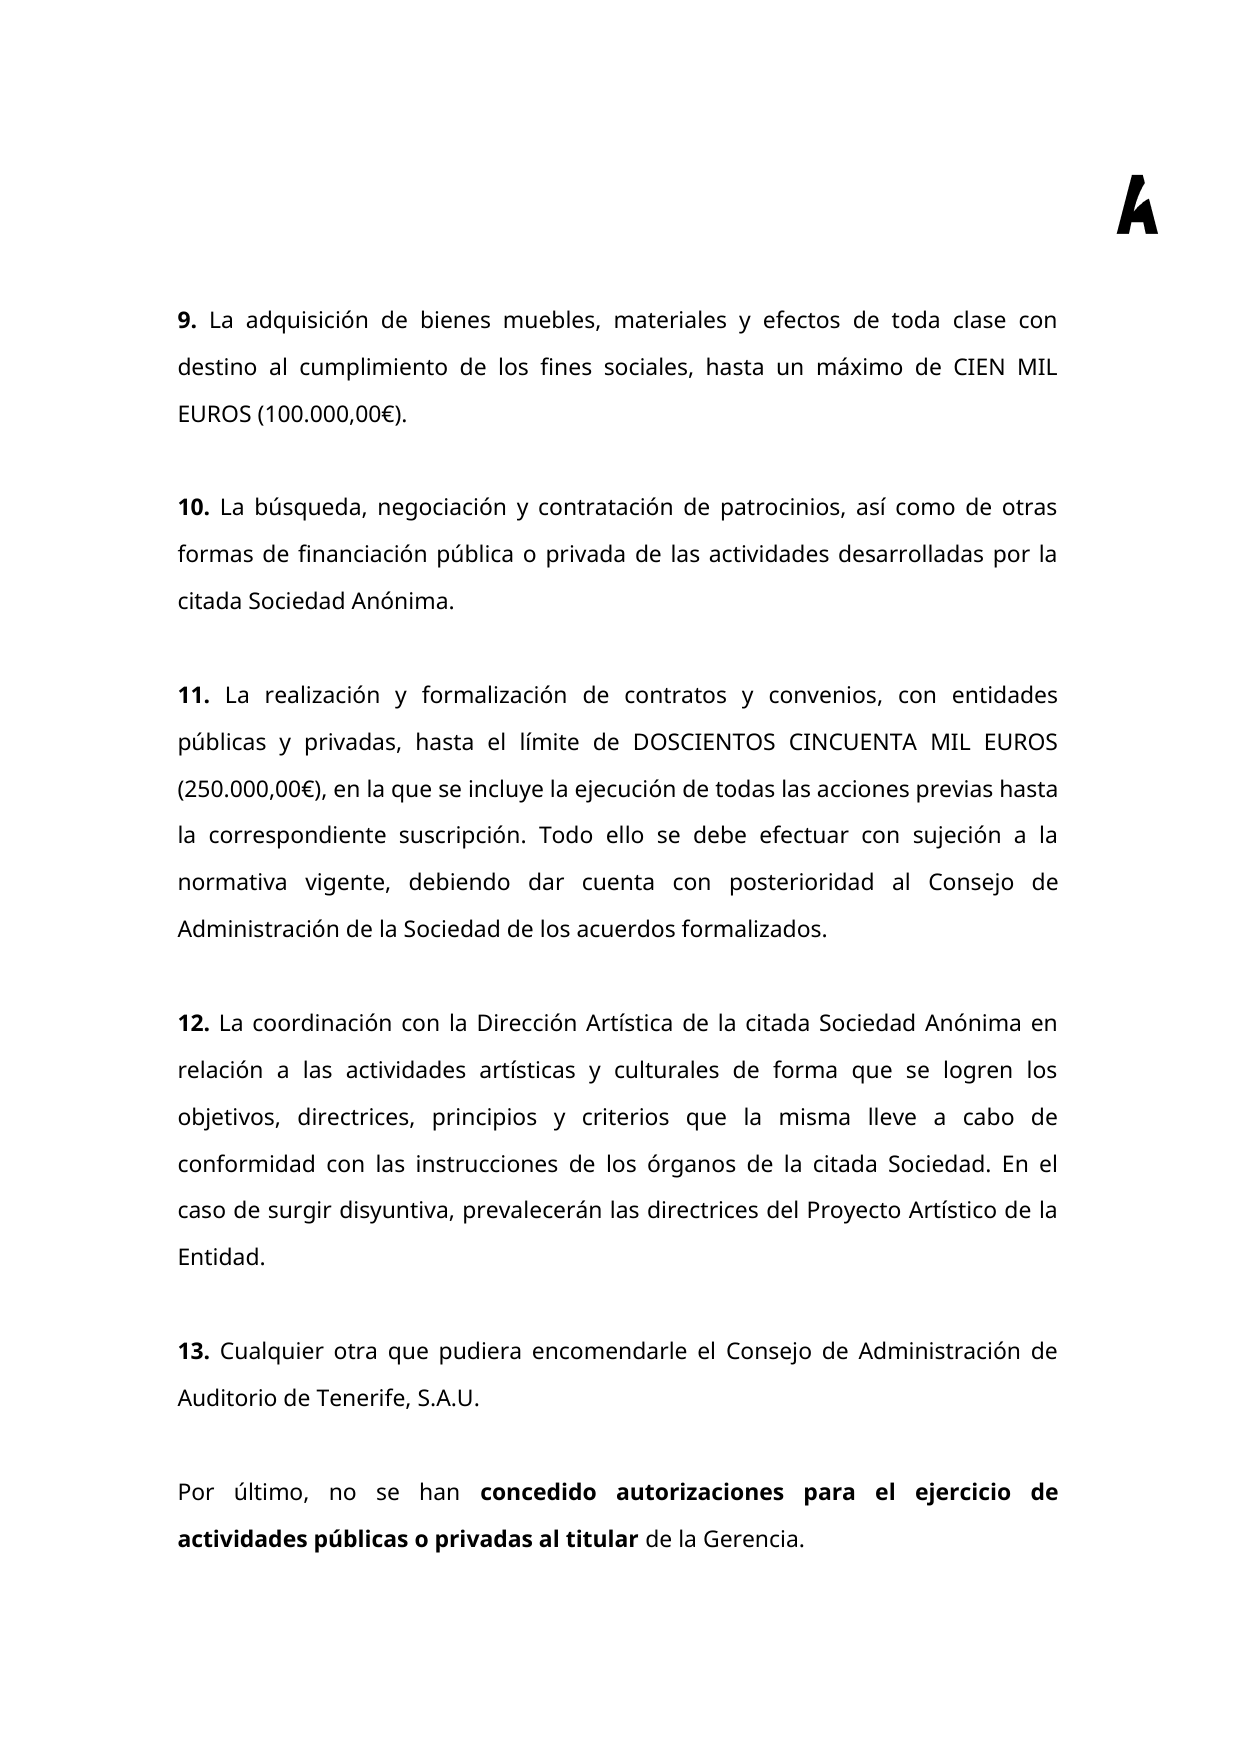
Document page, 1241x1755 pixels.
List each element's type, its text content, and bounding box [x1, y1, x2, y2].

text Por último, no se han concedido autorizaciones para el ejercicio de actividades públicas o privadas al titular de la Gerencia. [177, 1476, 1059, 1554]
text 13. Cualquier otra que pudiera encomendarle el Consejo de Administración de Auditorio de Tenerife, S.A.U. [177, 1335, 1059, 1413]
text 11. La realización y formalización de contratos y convenios, con entidades públicas y privadas, hasta el límite de DOSCIENTOS CINCUENTA MIL EUROS (250.000,00€), en la que se incluye la ejecución de todas las acciones previas hasta la correspondiente suscripción. Todo ello se debe efectuar con sujeción a la normativa vigente, debiendo dar cuenta con posterioridad al Consejo de Administración de la Sociedad de los acuerdos formalizados. [177, 679, 1059, 944]
text 12. La coordinación con la Dirección Artística de la citada Sociedad Anónima en relación a las actividades artísticas y culturales de forma que se logren los objetivos, directrices, principios y criterios que la misma lleve a cabo de conformidad con las instrucciones de los órganos de la citada Sociedad. En el caso de surgir disyuntiva, prevalecerán las directrices del Proyecto Artístico de la Entidad. [177, 1007, 1059, 1273]
text 9. La adquisición de bienes muebles, materiales y efectos de toda clase con destino al cumplimiento de los fines sociales, hasta un máximo de CIEN MIL EUROS (100.000,00€). [177, 304, 1059, 429]
text 10. La búsqueda, negociación y contratación de patrocinios, así como de otras formas de financiación pública o privada de las actividades desarrolladas por la citada Sociedad Anónima. [177, 491, 1059, 616]
